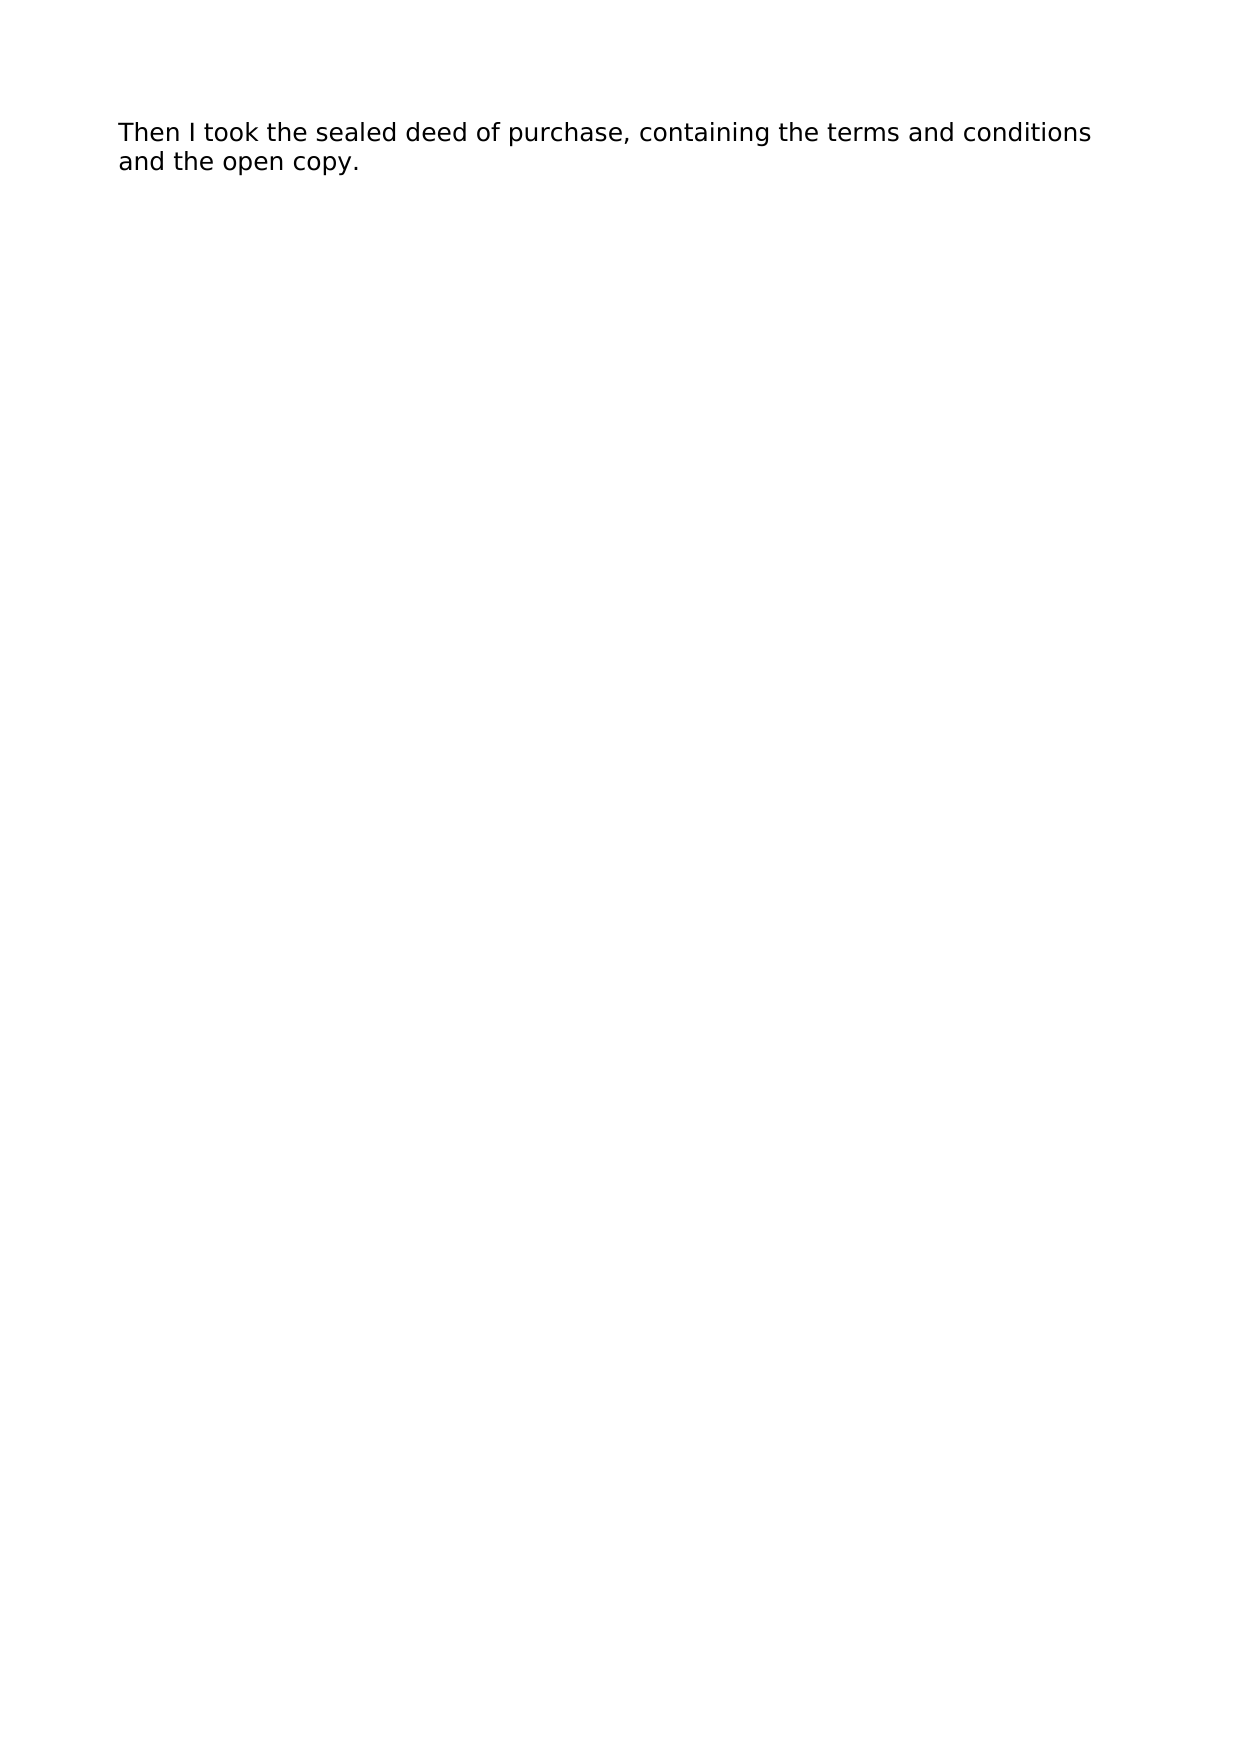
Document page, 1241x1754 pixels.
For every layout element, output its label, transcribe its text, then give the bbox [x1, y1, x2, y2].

text Then I took the sealed deed of purchase, containing the terms and conditions and the open copy. [118, 118, 1122, 176]
